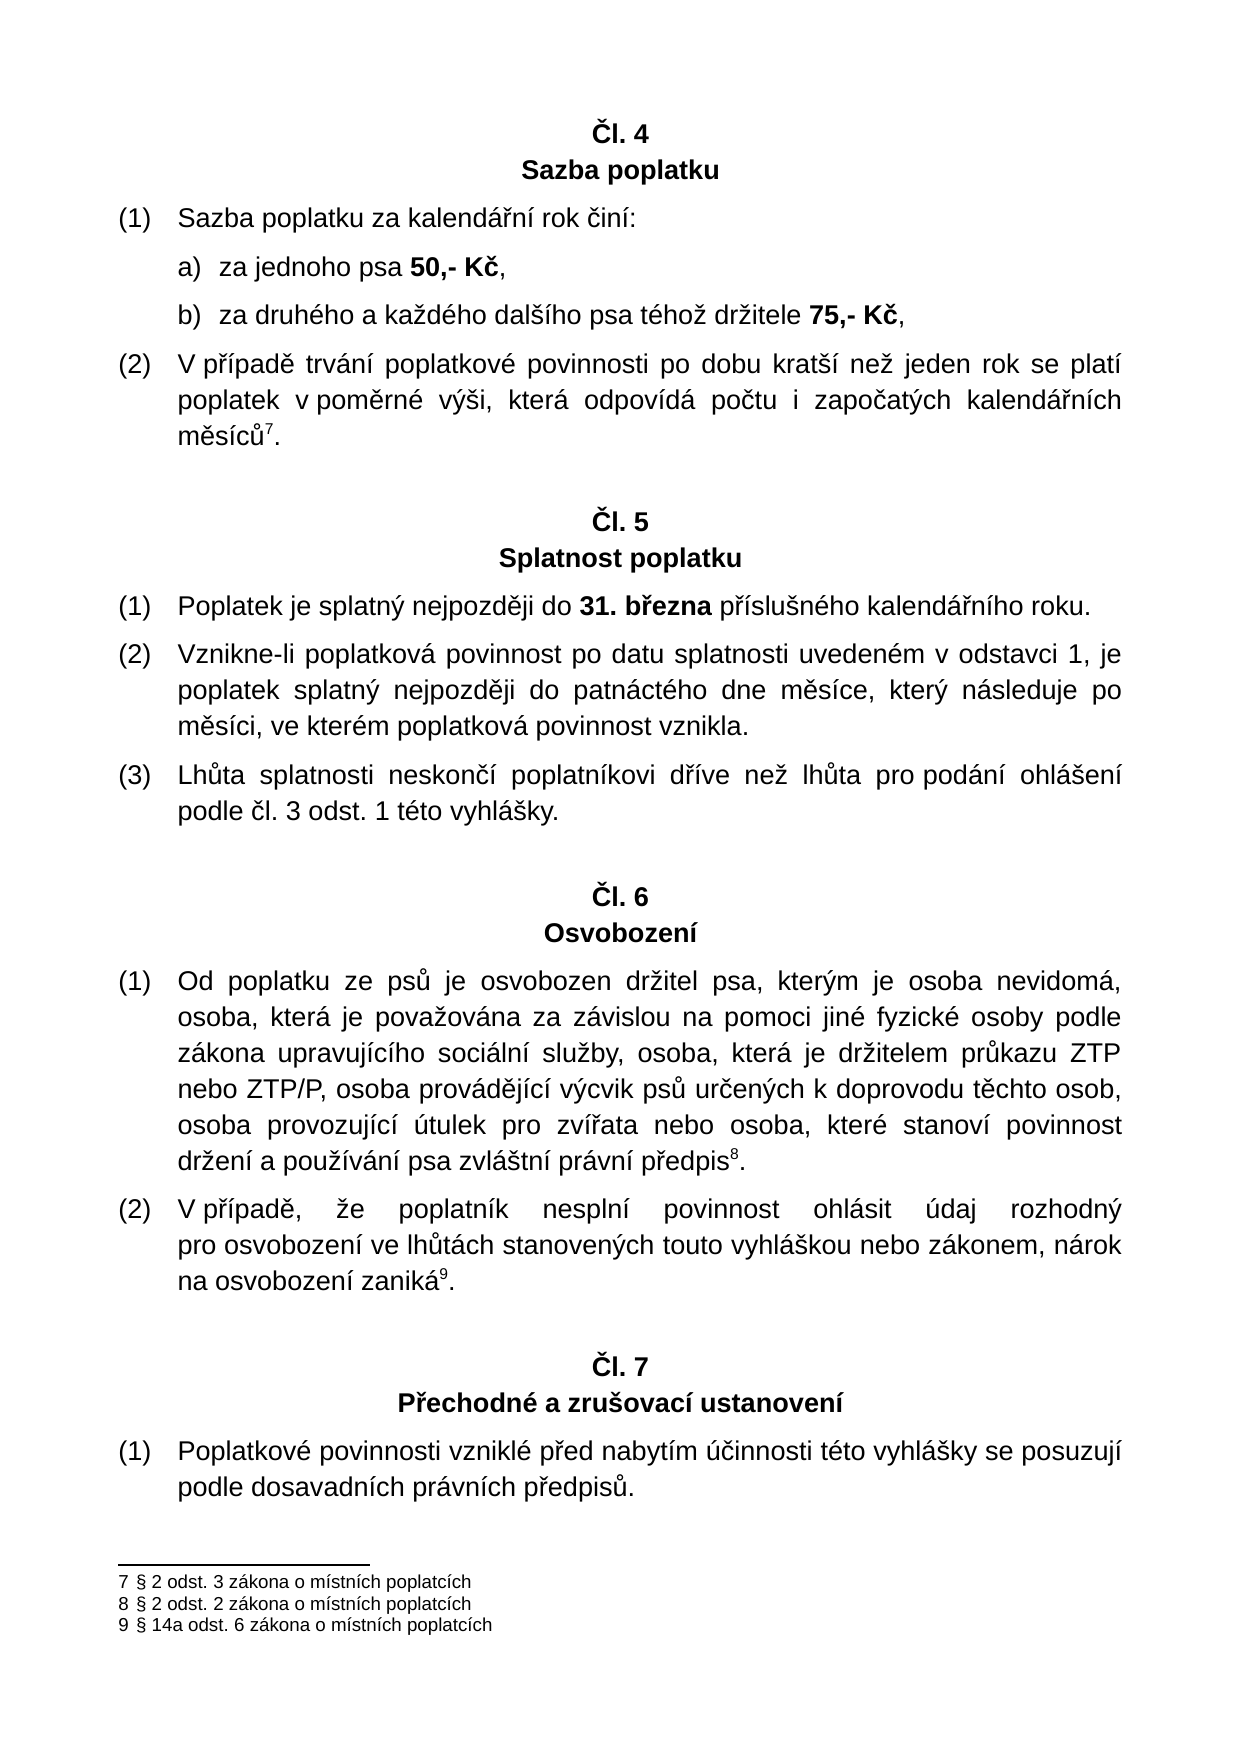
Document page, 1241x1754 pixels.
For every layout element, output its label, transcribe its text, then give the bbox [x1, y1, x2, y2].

list Lhůta splatnosti neskončí poplatníkovi dříve než lhůta pro podání ohlášení podle čl. 3 odst. 1 této vyhlášky. [118, 759, 1122, 826]
list Od poplatku ze psů je osvobozen držitel psa, kterým je osoba nevidomá, osoba, která je považována za závislou na pomoci jiné fyzické osoby podle zákona upravujícího sociální služby, osoba, která je držitelem průkazu ZTP nebo ZTP/P, osoba provádějící výcvik psů určených k doprovodu těchto osob, osoba provozující útulek pro zvířata nebo osoba, které stanoví povinnost držení a používání psa zvláštní právní předpis. [118, 965, 1122, 1176]
subtitle Čl. 5 Splatnost poplatku [118, 506, 1122, 573]
list za jednoho psa 50,- Kč, [177, 251, 1122, 282]
list V případě trvání poplatkové povinnosti po dobu kratší než jeden rok se platí poplatek v poměrné výši, která odpovídá počtu i započatých kalendářních měsíců. [118, 348, 1122, 451]
list § 2 odst. 3 zákona o místních poplatcích [118, 1571, 1122, 1592]
subtitle Čl. 6 Osvobození [118, 881, 1122, 948]
list Sazba poplatku za kalendářní rok činí: [118, 202, 1122, 234]
list § 2 odst. 2 zákona o místních poplatcích [118, 1592, 1122, 1614]
subtitle Čl. 4 Sazba poplatku [118, 118, 1122, 185]
list Vznikne-li poplatková povinnost po datu splatnosti uvedeném v odstavci 1, je poplatek splatný nejpozději do patnáctého dne měsíce, který následuje po měsíci, ve kterém poplatková povinnost vznikla. [118, 638, 1122, 742]
subtitle Čl. 7 Přechodné a zrušovací ustanovení [118, 1351, 1122, 1418]
list za druhého a každého dalšího psa téhož držitele 75,- Kč, [177, 299, 1122, 331]
list § 14a odst. 6 zákona o místních poplatcích [118, 1614, 1122, 1635]
list V případě, že poplatník nesplní povinnost ohlásit údaj rozhodný pro osvobození ve lhůtách stanovených touto vyhláškou nebo zákonem, nárok na osvobození zaniká. [118, 1193, 1122, 1296]
list Poplatek je splatný nejpozději do 31. března příslušného kalendářního roku. [118, 590, 1122, 621]
list Poplatkové povinnosti vzniklé před nabytím účinnosti této vyhlášky se posuzují podle dosavadních právních předpisů. [118, 1435, 1122, 1502]
